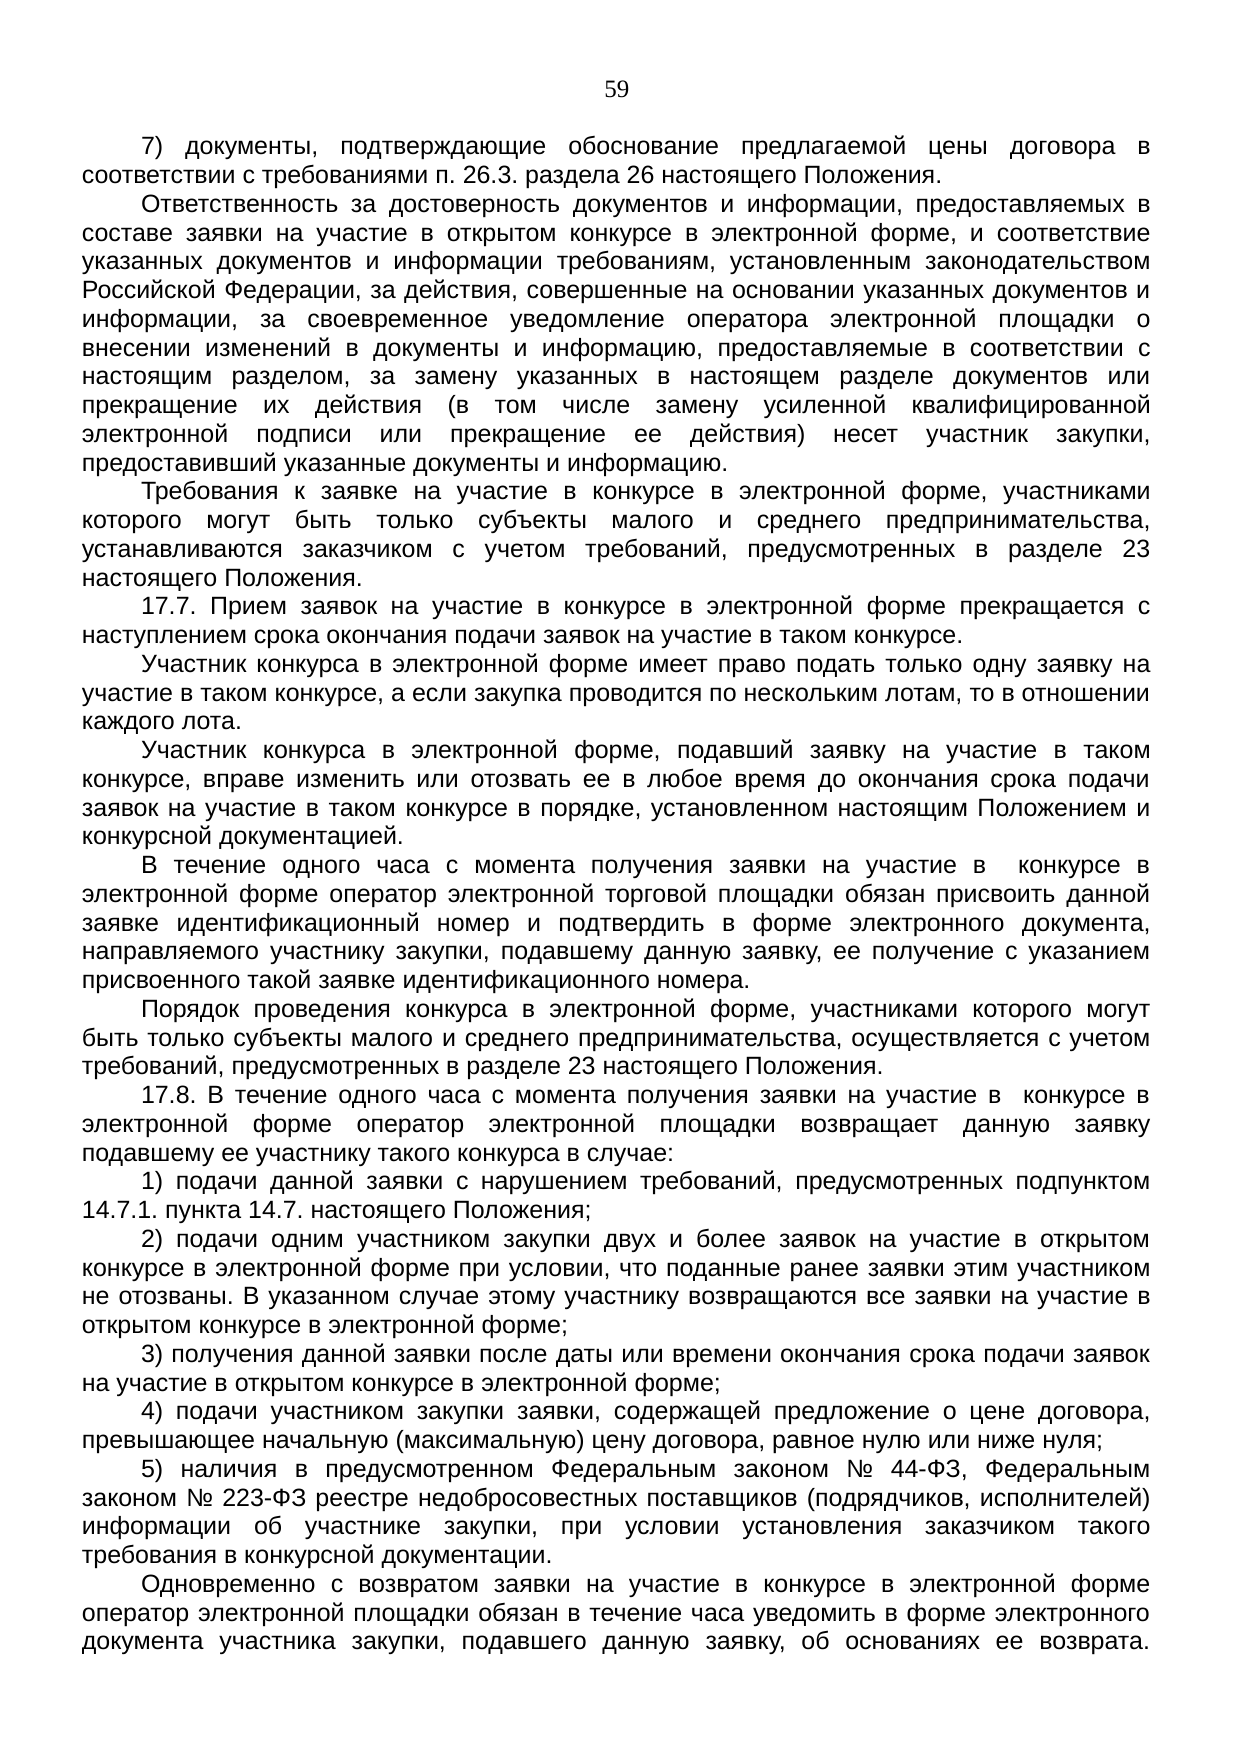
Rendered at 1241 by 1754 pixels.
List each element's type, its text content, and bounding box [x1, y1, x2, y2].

text 7) документы, подтверждающие обоснование предлагаемой цены договора в соответствии с требованиями п. 26.3. раздела 26 настоящего Положения. [82, 131, 1152, 189]
text Участник конкурса в электронной форме, подавший заявку на участие в таком конкурсе, вправе изменить или отозвать ее в любое время до окончания срока подачи заявок на участие в таком конкурсе в порядке, установленном настоящим Положением и конкурсной документацией. [82, 735, 1152, 850]
text 1) подачи данной заявки с нарушением требований, предусмотренных подпунктом 14.7.1. пункта 14.7. настоящего Положения; [82, 1166, 1152, 1224]
text 17.8. В течение одного часа с момента получения заявки на участие в конкурсе в электронной форме оператор электронной площадки возвращает данную заявку подавшему ее участнику такого конкурса в случае: [82, 1080, 1152, 1166]
text Одновременно с возвратом заявки на участие в конкурсе в электронной форме оператор электронной площадки обязан в течение часа уведомить в форме электронного документа участника закупки, подавшего данную заявку, об основаниях ее возврата. [82, 1569, 1152, 1655]
text 3) получения данной заявки после даты или времени окончания срока подачи заявок на участие в открытом конкурсе в электронной форме; [82, 1339, 1152, 1396]
text 4) подачи участником закупки заявки, содержащей предложение о цене договора, превышающее начальную (максимальную) цену договора, равное нулю или ниже нуля; [82, 1396, 1152, 1454]
text Требования к заявке на участие в конкурсе в электронной форме, участниками которого могут быть только субъекты малого и среднего предпринимательства, устанавливаются заказчиком с учетом требований, предусмотренных в разделе 23 настоящего Положения. [82, 476, 1152, 591]
text В течение одного часа с момента получения заявки на участие в конкурсе в электронной форме оператор электронной торговой площадки обязан присвоить данной заявке идентификационный номер и подтвердить в форме электронного документа, направляемого участнику закупки, подавшему данную заявку, ее получение с указанием присвоенного такой заявке идентификационного номера. [82, 850, 1152, 994]
text Участник конкурса в электронной форме имеет право подать только одну заявку на участие в таком конкурсе, а если закупка проводится по нескольким лотам, то в отношении каждого лота. [82, 649, 1152, 735]
text 17.7. Прием заявок на участие в конкурсе в электронной форме прекращается с наступлением срока окончания подачи заявок на участие в таком конкурсе. [82, 591, 1152, 649]
text Ответственность за достоверность документов и информации, предоставляемых в составе заявки на участие в открытом конкурсе в электронной форме, и соответствие указанных документов и информации требованиям, установленным законодательством Российской Федерации, за действия, совершенные на основании указанных документов и информации, за своевременное уведомление оператора электронной площадки о внесении изменений в документы и информацию, предоставляемые в соответствии с настоящим разделом, за замену указанных в настоящем разделе документов или прекращение их действия (в том числе замену усиленной квалифицированной электронной подписи или прекращение ее действия) несет участник закупки, предоставивший указанные документы и информацию. [82, 189, 1152, 476]
text 5) наличия в предусмотренном Федеральным законом № 44-ФЗ, Федеральным законом № 223-ФЗ реестре недобросовестных поставщиков (подрядчиков, исполнителей) информации об участнике закупки, при условии установления заказчиком такого требования в конкурсной документации. [82, 1454, 1152, 1569]
text Порядок проведения конкурса в электронной форме, участниками которого могут быть только субъекты малого и среднего предпринимательства, осуществляется с учетом требований, предусмотренных в разделе 23 настоящего Положения. [82, 994, 1152, 1080]
text 2) подачи одним участником закупки двух и более заявок на участие в открытом конкурсе в электронной форме при условии, что поданные ранее заявки этим участником не отозваны. В указанном случае этому участнику возвращаются все заявки на участие в открытом конкурсе в электронной форме; [82, 1224, 1152, 1339]
